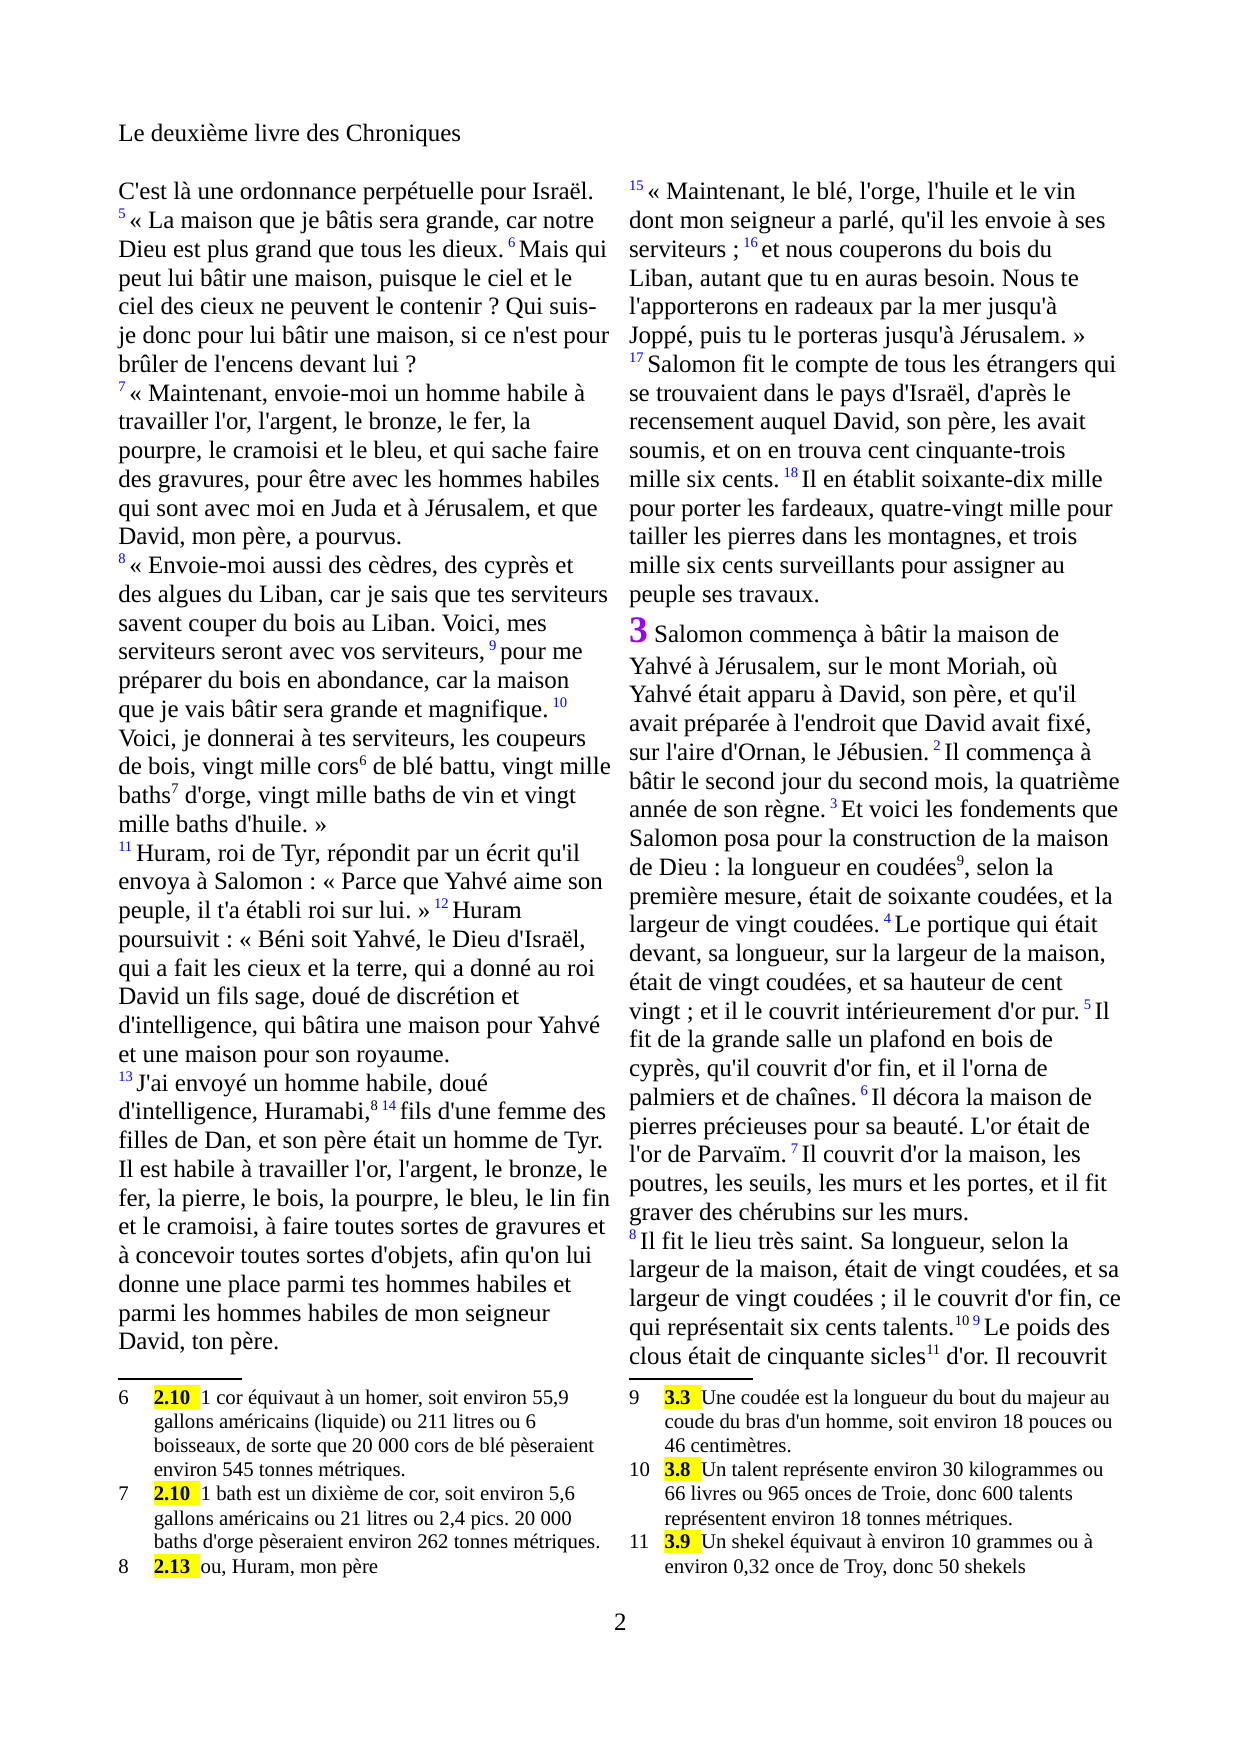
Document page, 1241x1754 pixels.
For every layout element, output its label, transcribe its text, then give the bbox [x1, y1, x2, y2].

text 13 J'ai envoyé un homme habile, doué d'intelligence, Huramabi, 14 fils d'une femme des filles de Dan, et son père était un homme de Tyr. Il est habile à travailler l'or, l'argent, le bronze, le fer, la pierre, le bois, la pourpre, le bleu, le lin fin et le cramoisi, à faire toutes sortes de gravures et à concevoir toutes sortes d'objets, afin qu'on lui donne une place parmi tes hommes habiles et parmi les hommes habiles de mon seigneur David, ton père. [118, 1068, 611, 1355]
text 2.13 ou, Huram, mon père [118, 1553, 611, 1578]
text 2.10 1 bath est un dixième de cor, soit environ 5,6 gallons américains ou 21 litres ou 2,4 pics. 20 000 baths d'orge pèseraient environ 262 tonnes métriques. [118, 1481, 611, 1553]
text C'est là une ordonnance perpétuelle pour Israël. [118, 176, 611, 205]
text 15 « Maintenant, le blé, l'orge, l'huile et le vin dont mon seigneur a parlé, qu'il les envoie à ses serviteurs ; 16 et nous couperons du bois du Liban, autant que tu en auras besoin. Nous te l'apporterons en radeaux par la mer jusqu'à Joppé, puis tu le porteras jusqu'à Jérusalem. » [629, 176, 1122, 349]
text 7 « Maintenant, envoie-moi un homme habile à travailler l'or, l'argent, le bronze, le fer, la pourpre, le cramoisi et le bleu, et qui sache faire des gravures, pour être avec les hommes habiles qui sont avec moi en Juda et à Jérusalem, et que David, mon père, a pourvus. [118, 378, 611, 550]
text 3.9 Un shekel équivaut à environ 10 grammes ou à environ 0,32 once de Troy, donc 50 shekels [629, 1529, 1122, 1578]
text 2.10 1 cor équivaut à un homer, soit environ 55,9 gallons américains (liquide) ou 211 litres ou 6 boisseaux, de sorte que 20 000 cors de blé pèseraient environ 545 tonnes métriques. [118, 1385, 611, 1481]
text 17 Salomon fit le compte de tous les étrangers qui se trouvaient dans le pays d'Israël, d'après le recensement auquel David, son père, les avait soumis, et on en trouva cent cinquante-trois mille six cents. 18 Il en établit soixante-dix mille pour porter les fardeaux, quatre-vingt mille pour tailler les pierres dans les montagnes, et trois mille six cents surveillants pour assigner au peuple ses travaux. [629, 349, 1122, 608]
text 11 Huram, roi de Tyr, répondit par un écrit qu'il envoya à Salomon : « Parce que Yahvé aime son peuple, il t'a établi roi sur lui. » 12 Huram poursuivit : « Béni soit Yahvé, le Dieu d'Israël, qui a fait les cieux et la terre, qui a donné au roi David un fils sage, doué de discrétion et d'intelligence, qui bâtira une maison pour Yahvé et une maison pour son royaume. [118, 838, 611, 1068]
text 3 Salomon commença à bâtir la maison de Yahvé à Jérusalem, sur le mont Moriah, où Yahvé était apparu à David, son père, et qu'il avait préparée à l'endroit que David avait fixé, sur l'aire d'Ornan, le Jébusien. 2 Il commença à bâtir le second jour du second mois, la quatrième année de son règne. 3 Et voici les fondements que Salomon posa pour la construction de la maison de Dieu : la longueur en coudées, selon la première mesure, était de soixante coudées, et la largeur de vingt coudées. 4 Le portique qui était devant, sa longueur, sur la largeur de la maison, était de vingt coudées, et sa hauteur de cent vingt ; et il le couvrit intérieurement d'or pur. 5 Il fit de la grande salle un plafond en bois de cyprès, qu'il couvrit d'or fin, et il l'orna de palmiers et de chaînes. 6 Il décora la maison de pierres précieuses pour sa beauté. L'or était de l'or de Parvaïm. 7 Il couvrit d'or la maison, les poutres, les seuils, les murs et les portes, et il fit graver des chérubins sur les murs. [629, 608, 1122, 1226]
text 8 « Envoie-moi aussi des cèdres, des cyprès et des algues du Liban, car je sais que tes serviteurs savent couper du bois au Liban. Voici, mes serviteurs seront avec vos serviteurs, 9 pour me préparer du bois en abondance, car la maison que je vais bâtir sera grande et magnifique. 10 Voici, je donnerai à tes serviteurs, les coupeurs de bois, vingt mille cors de blé battu, vingt mille baths d'orge, vingt mille baths de vin et vingt mille baths d'huile. » [118, 550, 611, 838]
text 8 Il fit le lieu très saint. Sa longueur, selon la largeur de la maison, était de vingt coudées, et sa largeur de vingt coudées ; il le couvrit d'or fin, ce qui représentait six cents talents. 9 Le poids des clous était de cinquante sicles d'or. Il recouvrit [629, 1226, 1122, 1369]
text 3.8 Un talent représente environ 30 kilogrammes ou 66 livres ou 965 onces de Troie, donc 600 talents représentent environ 18 tonnes métriques. [629, 1457, 1122, 1529]
text 3.3 Une coudée est la longueur du bout du majeur au coude du bras d'un homme, soit environ 18 pouces ou 46 centimètres. [629, 1385, 1122, 1457]
text 5 « La maison que je bâtis sera grande, car notre Dieu est plus grand que tous les dieux. 6 Mais qui peut lui bâtir une maison, puisque le ciel et le ciel des cieux ne peuvent le contenir ? Qui suis-je donc pour lui bâtir une maison, si ce n'est pour brûler de l'encens devant lui ? [118, 205, 611, 378]
